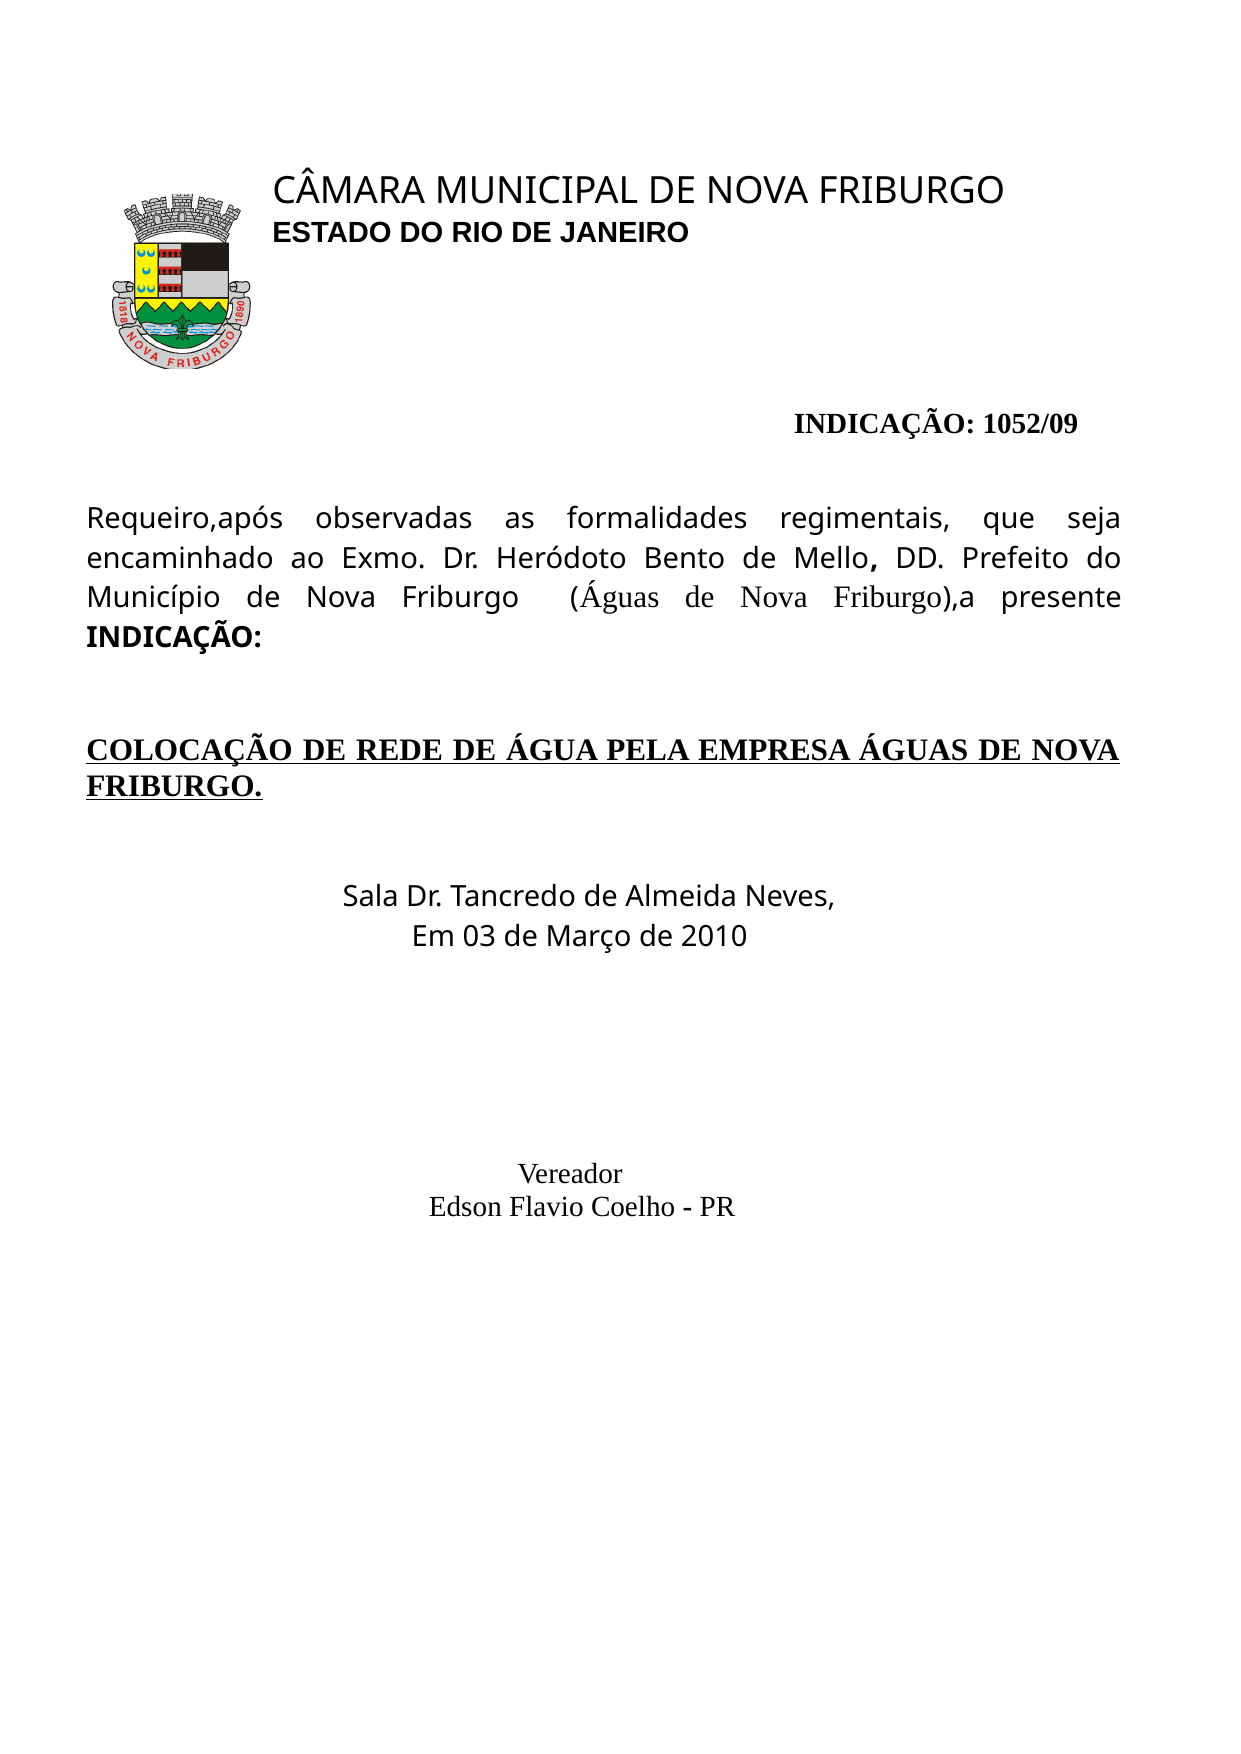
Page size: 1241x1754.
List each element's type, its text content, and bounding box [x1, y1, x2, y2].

text CÂMARA MUNICIPAL DE NOVA FRIBURGO [86, 163, 1122, 369]
text FRIBURGO. [86, 764, 1120, 803]
text Vereador [86, 1156, 1122, 1189]
list INDICAÇÃO: 1052/09 [756, 406, 1122, 440]
text Em 03 de Março de 2010 [86, 915, 1122, 955]
text ESTADO DO RIO DE JANEIRO [254, 214, 1122, 248]
text [89, 214, 112, 248]
text Sala Dr. Tancredo de Almeida Neves, [86, 875, 1122, 915]
text Edson Flavio Coelho - PR [86, 1189, 1122, 1223]
text Requeiro,após observadas as formalidades regimentais, que seja encaminhado ao Exmo. Dr. Heródoto Bento de Mello, DD. Prefeito do Município de Nova Friburgo (Águas de Nova Friburgo),a presente INDICAÇÃO: [86, 497, 1122, 656]
text COLOCAÇÃO DE REDE DE ÁGUA PELA EMPRESA ÁGUAS DE NOVA [86, 732, 1120, 763]
